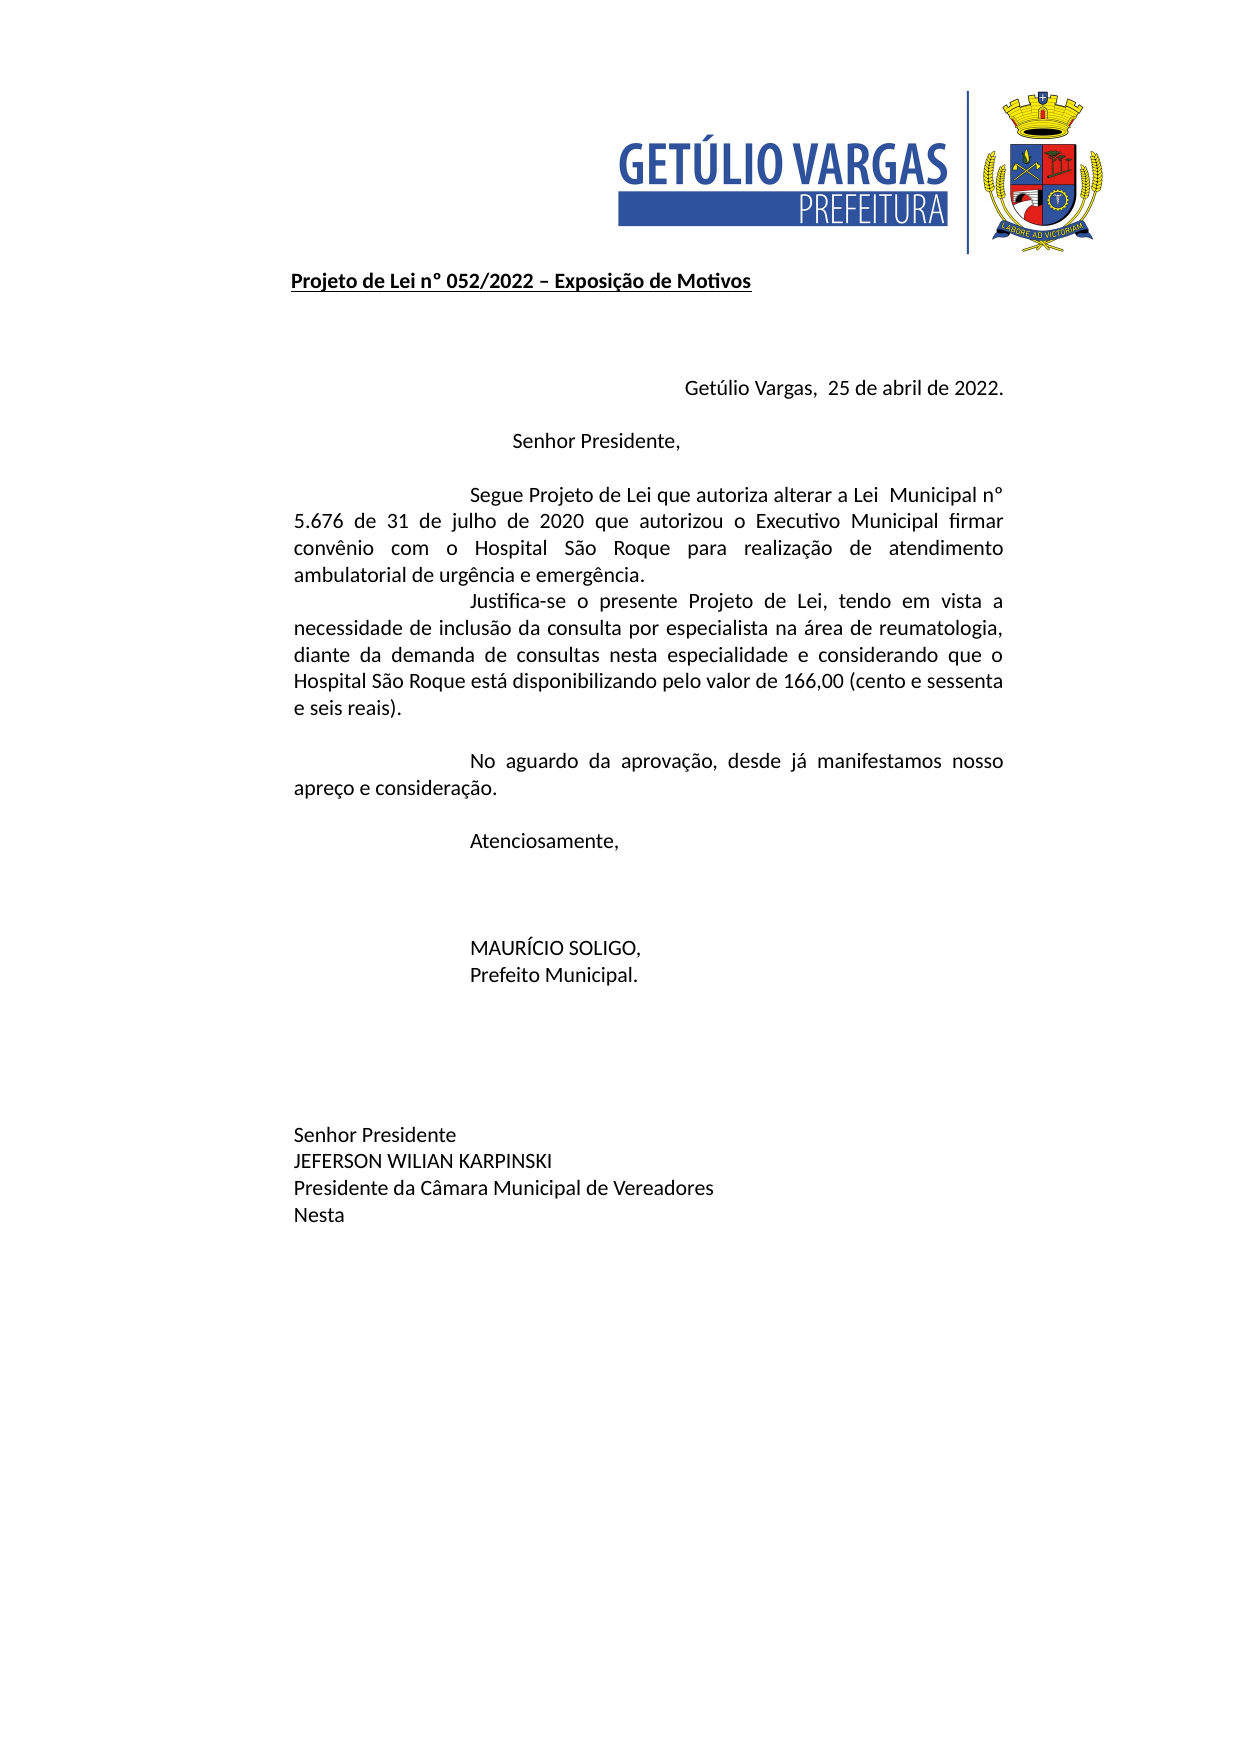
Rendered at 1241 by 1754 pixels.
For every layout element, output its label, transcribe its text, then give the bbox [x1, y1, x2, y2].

text Justifica-se o presente Projeto de Lei, tendo em vista a necessidade de inclusão da consulta por especialista na área de reumatologia, diante da demanda de consultas nesta especialidade e considerando que o Hospital São Roque está disponibilizando pelo valor de 166,00 (cento e sessenta e seis reais). [294, 588, 1004, 721]
text Getúlio Vargas, 25 de abril de 2022. [295, 374, 1004, 401]
text No aguardo da aprovação, desde já manifestamos nosso apreço e consideração. [294, 748, 1004, 801]
text Presidente da Câmara Municipal de Vereadores [294, 1174, 1004, 1201]
text Segue Projeto de Lei que autoriza alterar a Lei Municipal nº 5.676 de 31 de julho de 2020 que autorizou o Executivo Municipal firmar convênio com o Hospital São Roque para realização de atendimento ambulatorial de urgência e emergência. [294, 481, 1004, 588]
text Nesta [294, 1201, 1004, 1254]
text Atenciosamente, [294, 828, 1004, 854]
text Prefeito Municipal. [294, 961, 1004, 988]
text Senhor Presidente, [335, 428, 1004, 454]
text MAURÍCIO SOLIGO, [294, 934, 1004, 961]
text JEFERSON WILIAN KARPINSKI [294, 1148, 1004, 1174]
text Projeto de Lei nº 052/2022 – Exposição de Motivos [291, 264, 1004, 294]
text Senhor Presidente [294, 1121, 1004, 1148]
